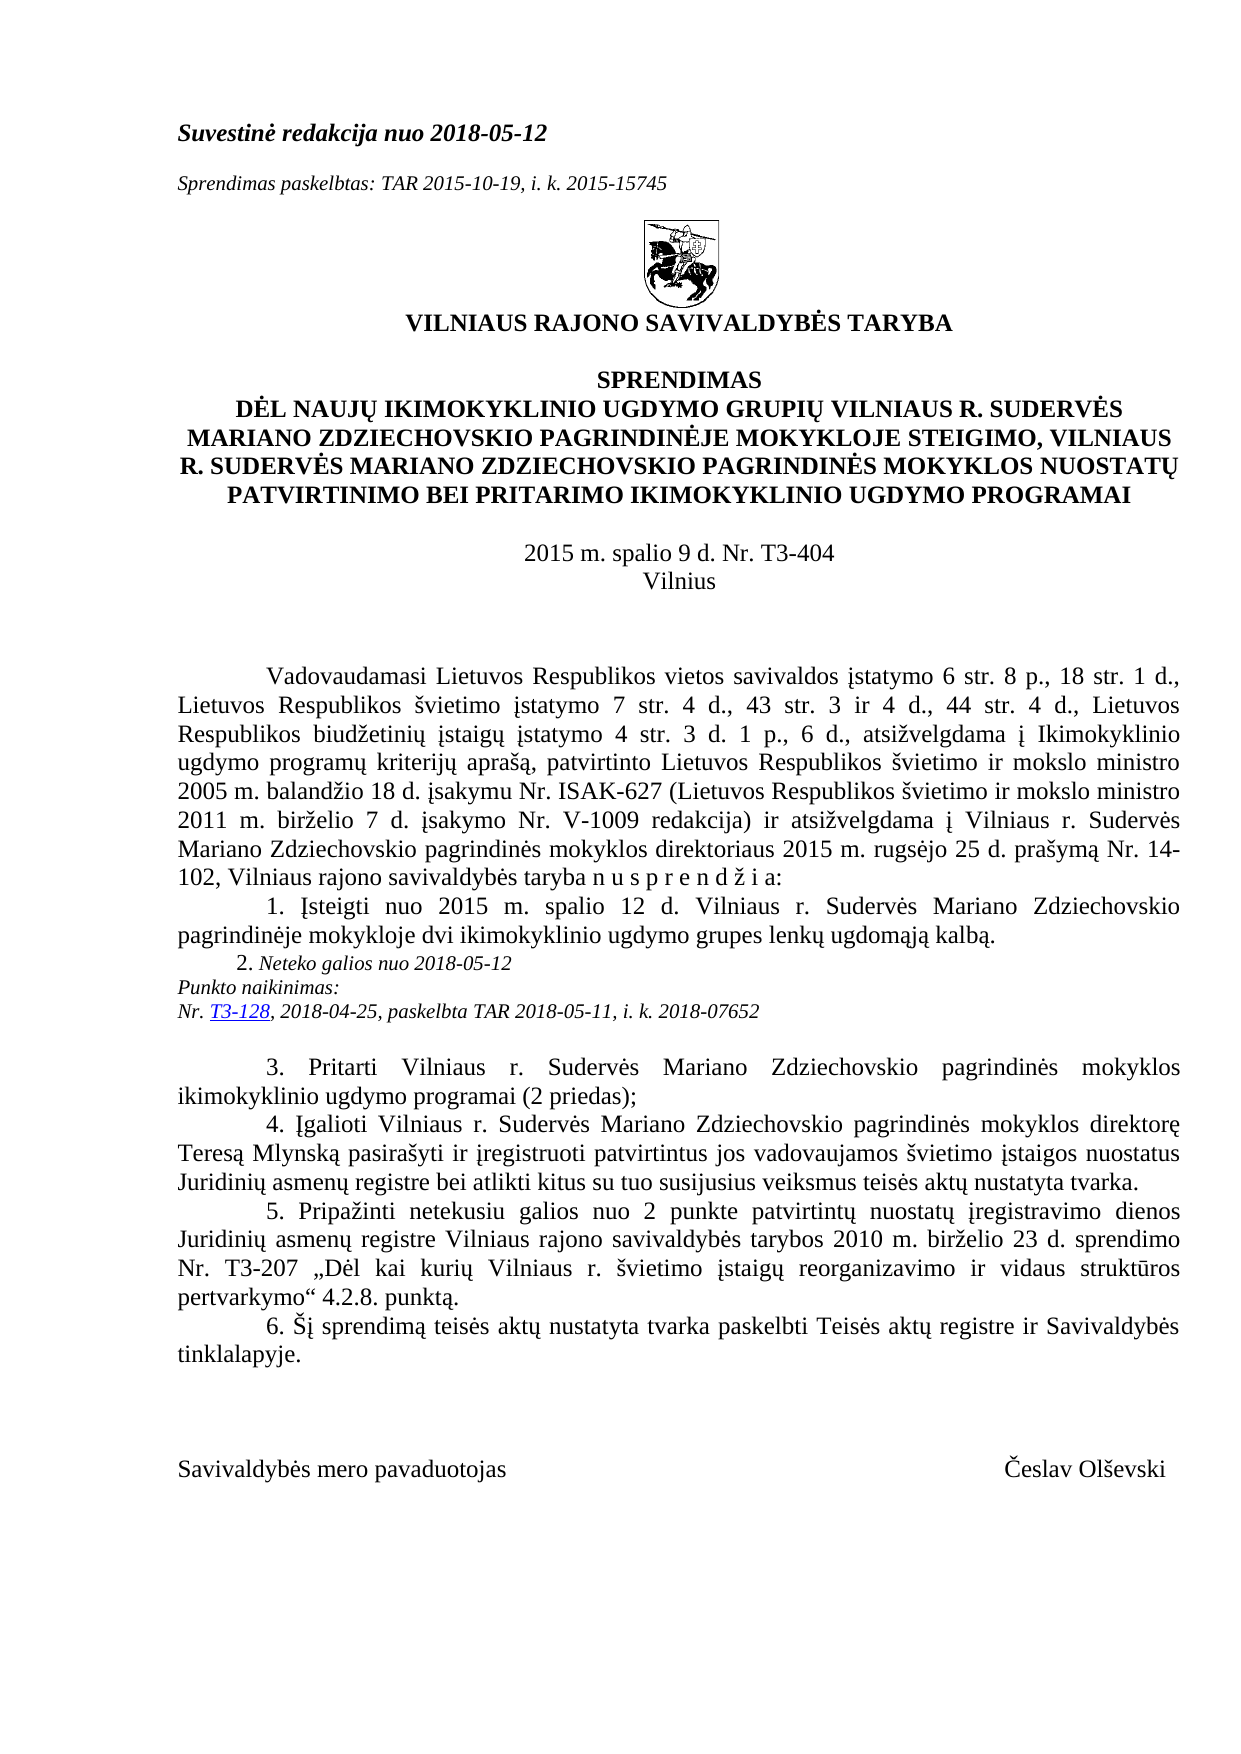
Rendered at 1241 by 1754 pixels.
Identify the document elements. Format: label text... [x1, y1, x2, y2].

text VILNIAUS RAJONO SAVIVALDYBĖS TARYBA [177, 308, 1181, 336]
text 2015 m. spalio 9 d. Nr. T3-404 [177, 538, 1181, 566]
text 5. Pripažinti netekusiu galios nuo 2 punkte patvirtintų nuostatų įregistravimo dienos Juridinių asmenų registre Vilniaus rajono savivaldybės tarybos 2010 m. birželio 23 d. sprendimo Nr. T3-207 „Dėl kai kurių Vilniaus r. švietimo įstaigų reorganizavimo ir vidaus struktūros pertvarkymo“ 4.2.8. punktą. [177, 1196, 1181, 1311]
text Vadovaudamasi Lietuvos Respublikos vietos savivaldos įstatymo 6 str. 8 p., 18 str. 1 d., Lietuvos Respublikos švietimo įstatymo 7 str. 4 d., 43 str. 3 ir 4 d., 44 str. 4 d., Lietuvos Respublikos biudžetinių įstaigų įstatymo 4 str. 3 d. 1 p., 6 d., atsižvelgdama į Ikimokyklinio ugdymo programų kriterijų aprašą, patvirtinto Lietuvos Respublikos švietimo ir mokslo ministro 2005 m. balandžio 18 d. įsakymu Nr. ISAK-627 (Lietuvos Respublikos švietimo ir mokslo ministro 2011 m. birželio 7 d. įsakymo Nr. V-1009 redakcija) ir atsižvelgdama į Vilniaus r. Sudervės Mariano Zdziechovskio pagrindinės mokyklos direktoriaus 2015 m. rugsėjo 25 d. prašymą Nr. 14-102, Vilniaus rajono savivaldybės taryba n u s p r e n d ž i a: [177, 661, 1181, 891]
text Punkto naikinimas: [177, 975, 1181, 999]
text Nr. T3-128, 2018-04-25, paskelbta TAR 2018-05-11, i. k. 2018-07652 [177, 999, 1181, 1023]
text 1. Įsteigti nuo 2015 m. spalio 12 d. Vilniaus r. Sudervės Mariano Zdziechovskio pagrindinėje mokykloje dvi ikimokyklinio ugdymo grupes lenkų ugdomąją kalbą. [177, 891, 1181, 949]
text 3. Pritarti Vilniaus r. Sudervės Mariano Zdziechovskio pagrindinės mokyklos ikimokyklinio ugdymo programai (2 priedas); [177, 1052, 1181, 1109]
text SPRENDIMAS [177, 365, 1181, 394]
text Vilnius [177, 566, 1181, 595]
text 6. Šį sprendimą teisės aktų nustatyta tvarka paskelbti Teisės aktų registre ir Savivaldybės tinklalapyje. [177, 1311, 1181, 1368]
text 4. Įgalioti Vilniaus r. Sudervės Mariano Zdziechovskio pagrindinės mokyklos direktorę Teresą Mlynską pasirašyti ir įregistruoti patvirtintus jos vadovaujamos švietimo įstaigos nuostatus Juridinių asmenų registre bei atlikti kitus su tuo susijusius veiksmus teisės aktų nustatyta tvarka. [177, 1109, 1181, 1196]
text Suvestinė redakcija nuo 2018-05-12 [177, 118, 1181, 147]
text Sprendimas paskelbtas: TAR 2015-10-19, i. k. 2015-15745 [177, 171, 1181, 195]
text DĖL NAUJŲ IKIMOKYKLINIO UGDYMO GRUPIŲ VILNIAUS R. SUDERVĖS MARIANO ZDZIECHOVSKIO PAGRINDINĖJE MOKYKLOJE STEIGIMO, VILNIAUS R. SUDERVĖS MARIANO ZDZIECHOVSKIO PAGRINDINĖS MOKYKLOS NUOSTATŲ PATVIRTINIMO BEI PRITARIMO IKIMOKYKLINIO UGDYMO PROGRAMAI [177, 394, 1181, 509]
text 2. Neteko galios nuo 2018-05-12 [177, 949, 1181, 975]
text Savivaldybės mero pavaduotojas Česlav Olševski [177, 1454, 1181, 1483]
